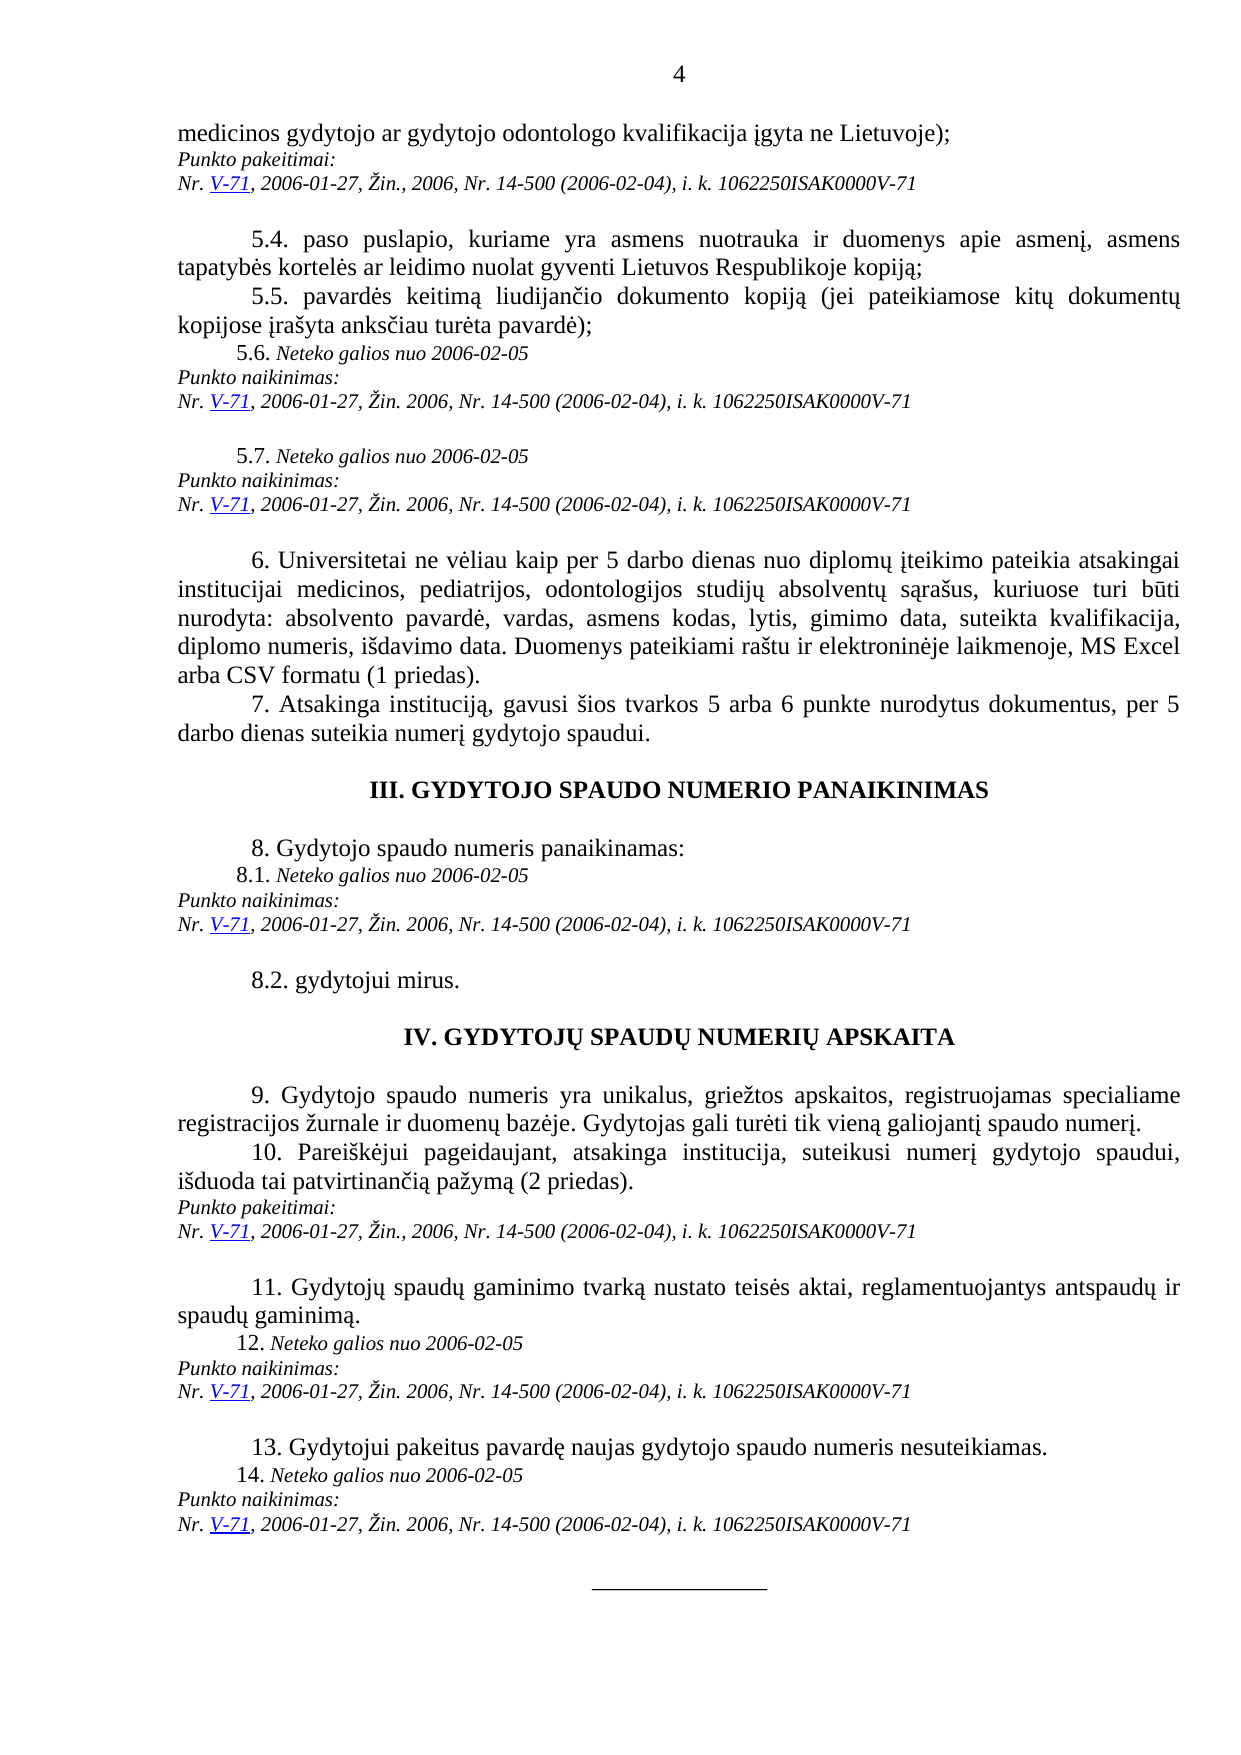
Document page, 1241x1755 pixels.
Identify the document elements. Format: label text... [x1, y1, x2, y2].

text 9. Gydytojo spaudo numeris yra unikalus, griežtos apskaitos, registruojamas specialiame registracijos žurnale ir duomenų bazėje. Gydytojas gali turėti tik vieną galiojantį spaudo numerį. [177, 1080, 1181, 1137]
text Nr. V-71, 2006-01-27, Žin. 2006, Nr. 14-500 (2006-02-04), i. k. 1062250ISAK0000V-71 [177, 1379, 1181, 1403]
text IV. GYDYTOJŲ SPAUDŲ NUMERIŲ APSKAITA [177, 1022, 1181, 1051]
text 5.4. paso puslapio, kuriame yra asmens nuotrauka ir duomenys apie asmenį, asmens tapatybės kortelės ar leidimo nuolat gyventi Lietuvos Respublikoje kopiją; [177, 224, 1181, 281]
text Nr. V-71, 2006-01-27, Žin., 2006, Nr. 14-500 (2006-02-04), i. k. 1062250ISAK0000V-71 [177, 1219, 1181, 1243]
text Nr. V-71, 2006-01-27, Žin. 2006, Nr. 14-500 (2006-02-04), i. k. 1062250ISAK0000V-71 [177, 1511, 1181, 1536]
text 6. Universitetai ne vėliau kaip per 5 darbo dienas nuo diplomų įteikimo pateikia atsakingai institucijai medicinos, pediatrijos, odontologijos studijų absolventų sąrašus, kuriuose turi būti nurodyta: absolvento pavardė, vardas, asmens kodas, lytis, gimimo data, suteikta kvalifikacija, diplomo numeris, išdavimo data. Duomenys pateikiami raštu ir elektroninėje laikmenoje, MS Excel arba CSV formatu (1 priedas). [177, 545, 1181, 689]
text Punkto naikinimas: [177, 365, 1181, 389]
text Punkto naikinimas: [177, 888, 1181, 912]
text Punkto naikinimas: [177, 468, 1181, 492]
text 8.2. gydytojui mirus. [177, 965, 1181, 993]
text Nr. V-71, 2006-01-27, Žin. 2006, Nr. 14-500 (2006-02-04), i. k. 1062250ISAK0000V-71 [177, 389, 1181, 413]
text Nr. V-71, 2006-01-27, Žin., 2006, Nr. 14-500 (2006-02-04), i. k. 1062250ISAK0000V-71 [177, 171, 1181, 195]
text 5.6. Neteko galios nuo 2006-02-05 [177, 339, 1181, 365]
text Punkto pakeitimai: [177, 1195, 1181, 1219]
text 13. Gydytojui pakeitus pavardę naujas gydytojo spaudo numeris nesuteikiamas. [177, 1432, 1181, 1461]
text 5.7. Neteko galios nuo 2006-02-05 [177, 442, 1181, 468]
text Nr. V-71, 2006-01-27, Žin. 2006, Nr. 14-500 (2006-02-04), i. k. 1062250ISAK0000V-71 [177, 492, 1181, 516]
text III. GYDYTOJO SPAUDO NUMERIO PANAIKINIMAS [177, 775, 1181, 804]
text Punkto naikinimas: [177, 1487, 1181, 1511]
text 12. Neteko galios nuo 2006-02-05 [177, 1329, 1181, 1355]
text 8. Gydytojo spaudo numeris panaikinamas: [177, 833, 1181, 861]
text Nr. V-71, 2006-01-27, Žin. 2006, Nr. 14-500 (2006-02-04), i. k. 1062250ISAK0000V-71 [177, 912, 1181, 936]
text 14. Neteko galios nuo 2006-02-05 [177, 1461, 1181, 1487]
text 8.1. Neteko galios nuo 2006-02-05 [177, 861, 1181, 888]
text medicinos gydytojo ar gydytojo odontologo kvalifikacija įgyta ne Lietuvoje); [177, 118, 1181, 147]
text 11. Gydytojų spaudų gaminimo tvarką nustato teisės aktai, reglamentuojantys antspaudų ir spaudų gaminimą. [177, 1272, 1181, 1329]
text 5.5. pavardės keitimą liudijančio dokumento kopiją (jei pateikiamose kitų dokumentų kopijose įrašyta anksčiau turėta pavardė); [177, 281, 1181, 339]
text ______________ [177, 1564, 1181, 1593]
text 10. Pareiškėjui pageidaujant, atsakinga institucija, suteikusi numerį gydytojo spaudui, išduoda tai patvirtinančią pažymą (2 priedas). [177, 1137, 1181, 1195]
text Punkto naikinimas: [177, 1355, 1181, 1379]
text Punkto pakeitimai: [177, 147, 1181, 171]
text 7. Atsakinga instituciją, gavusi šios tvarkos 5 arba 6 punkte nurodytus dokumentus, per 5 darbo dienas suteikia numerį gydytojo spaudui. [177, 689, 1181, 746]
